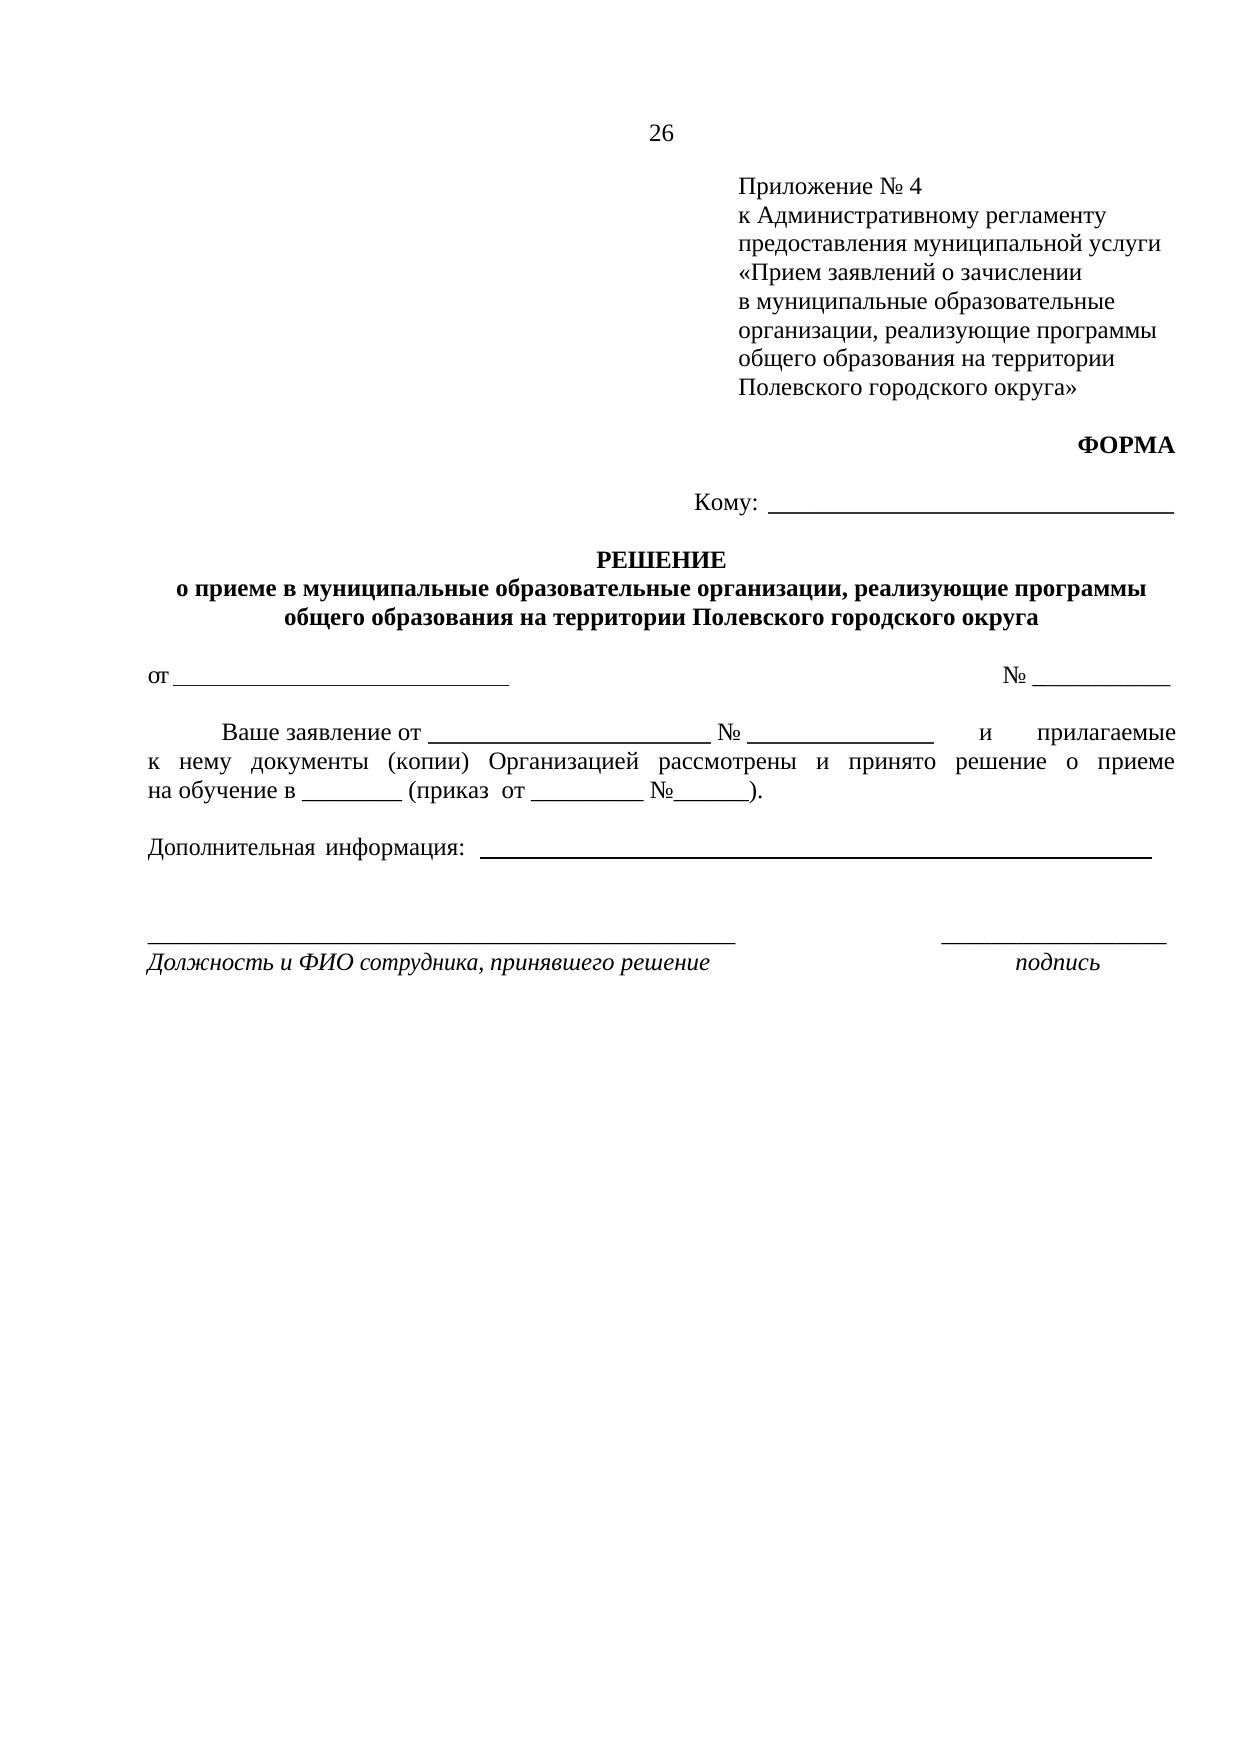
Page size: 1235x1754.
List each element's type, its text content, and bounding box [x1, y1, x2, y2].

text от № ___________ [148, 660, 1175, 688]
text Должность и ФИО сотрудника, принявшего решение подпись [148, 947, 1175, 976]
text о приеме в муниципальные образовательные организации, реализующие программы общего образования на территории Полевского городского округа [148, 573, 1175, 631]
text Дополнительная информация: [148, 832, 1175, 861]
text Кому: _____________________________ [694, 487, 1175, 516]
text Ваше заявление от № и прилагаемые к нему документы (копии) Организацией рассмотрены и принято решение о приеме на обучение в ________ (приказ от _________ №______). [148, 717, 1176, 803]
text РЕШЕНИЕ [148, 545, 1175, 573]
text _______________________________________________ __________________ [148, 918, 1175, 947]
text Приложение № 4 к Административному регламенту предоставления муниципальной услуги «Прием заявлений о зачислении в муниципальные образовательные организации, реализующие программы общего образования на территории Полевского городского округа» [738, 171, 1175, 401]
text ФОРМА [148, 430, 1175, 458]
